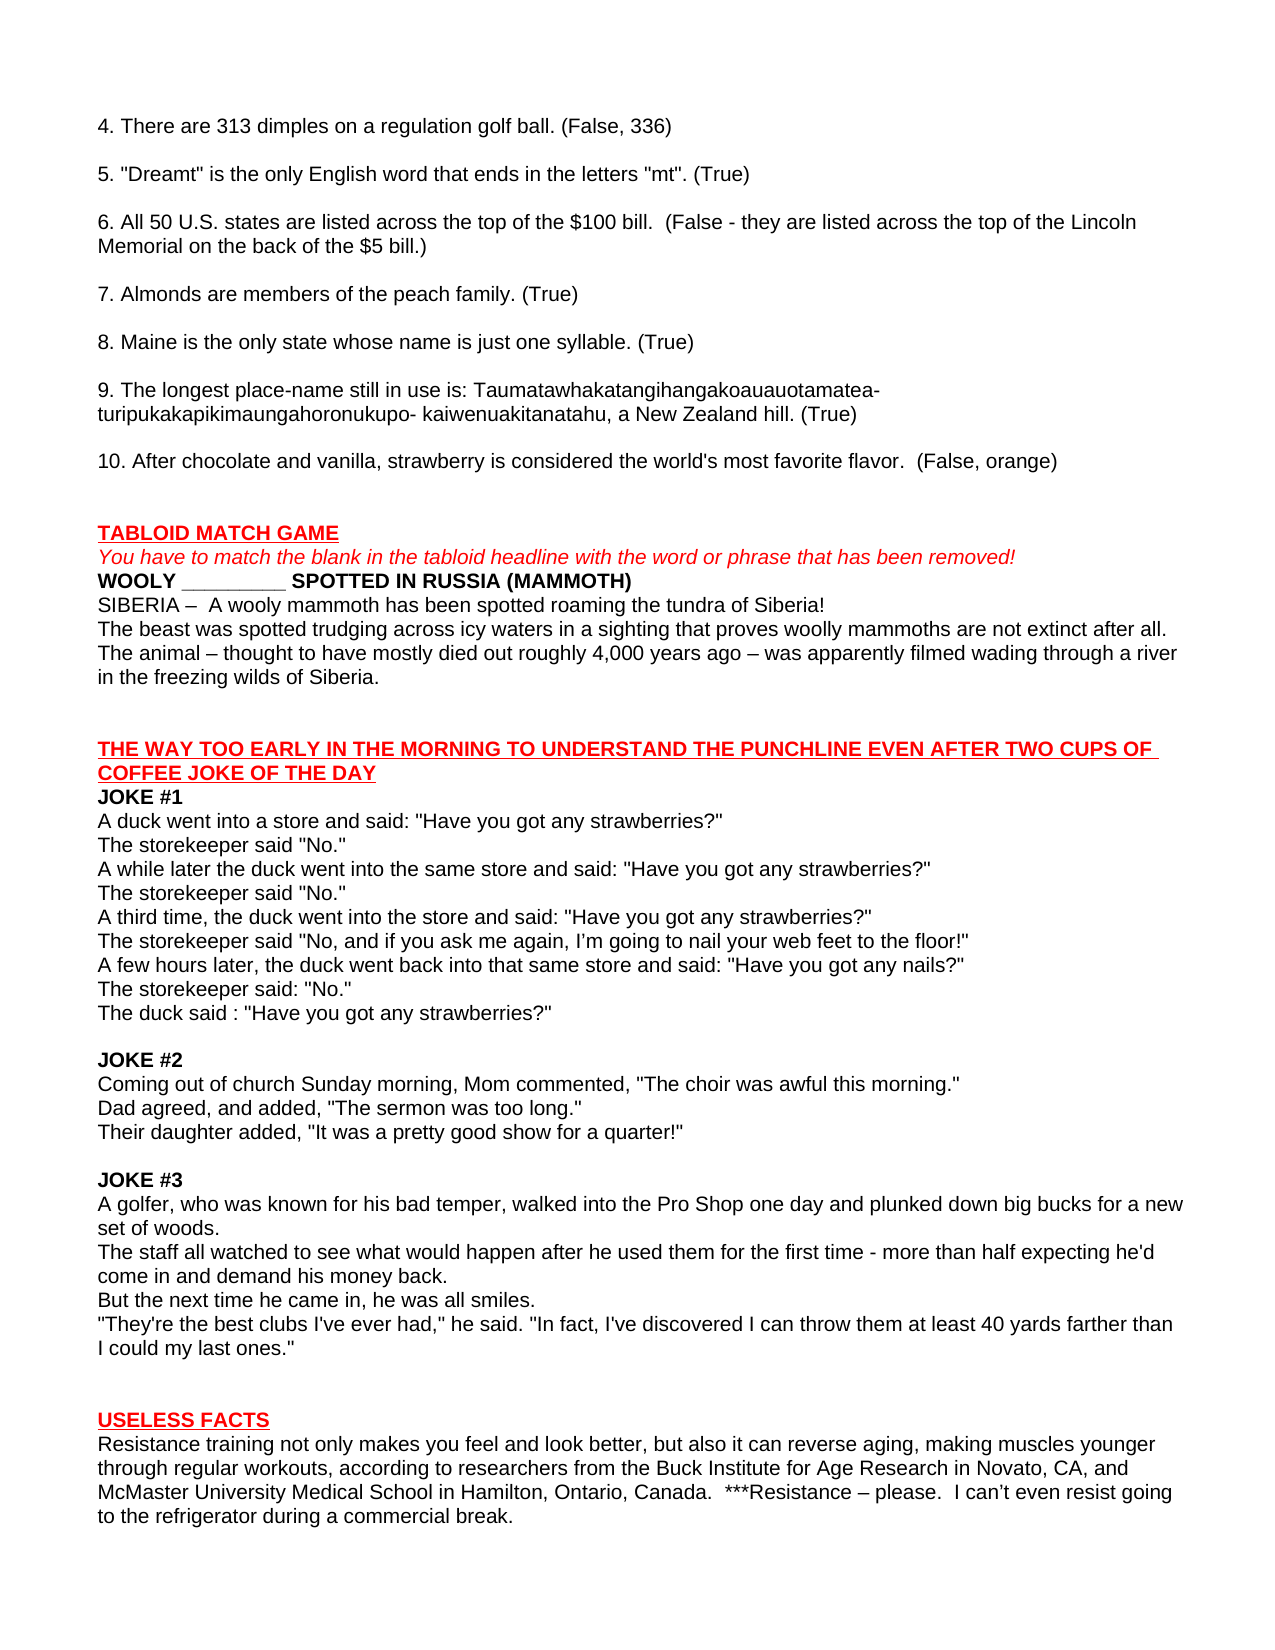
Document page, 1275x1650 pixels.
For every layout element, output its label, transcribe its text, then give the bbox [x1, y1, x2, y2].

text Resistance training not only makes you feel and look better, but also it can reverse aging, making muscles younger through regular workouts, according to researchers from the Buck Institute for Age Research in Novato, CA, and McMaster University Medical School in Hamilton, Ontario, Canada. ***Resistance – please. I can’t even resist going to the refrigerator during a commercial break. [97, 1432, 1185, 1527]
text 10. After chocolate and vanilla, strawberry is considered the world's most favorite flavor. (False, orange) [97, 449, 1185, 473]
text The staff all watched to see what would happen after he used them for the first time - more than half expecting he'd come in and demand his money back. [97, 1240, 1185, 1288]
text TABLOID MATCH GAME [97, 521, 1185, 545]
text A third time, the duck went into the store and said: "Have you got any strawberries?" [97, 904, 1185, 928]
text A while later the duck went into the same store and said: "Have you got any strawberries?" [97, 857, 1185, 881]
text JOKE #3 [97, 1168, 1185, 1192]
text The animal – thought to have mostly died out roughly 4,000 years ago – was apparently filmed wading through a river in the freezing wilds of Siberia. [97, 641, 1185, 689]
text Dad agreed, and added, "The sermon was too long." [97, 1096, 1185, 1120]
text 5. "Dreamt" is the only English word that ends in the letters "mt". (True) [97, 162, 1185, 186]
text 9. The longest place-name still in use is: Taumatawhakatangihangakoauauotamatea-turipukakapikimaungahoronukupo- kaiwenuakitanatahu, a New Zealand hill. (True) [97, 377, 1185, 425]
text You have to match the blank in the tabloid headline with the word or phrase that has been removed! [97, 545, 1185, 569]
text The beast was spotted trudging across icy waters in a sighting that proves woolly mammoths are not extinct after all. [97, 617, 1185, 641]
text 6. All 50 U.S. states are listed across the top of the $100 bill. (False - they are listed across the top of the Lincoln Memorial on the back of the $5 bill.) [97, 210, 1185, 258]
text A duck went into a store and said: "Have you got any strawberries?" [97, 809, 1185, 833]
text THE WAY TOO EARLY IN THE MORNING TO UNDERSTAND THE PUNCHLINE EVEN AFTER TWO CUPS OF COFFEE JOKE OF THE DAY [97, 737, 1185, 785]
text The duck said : "Have you got any strawberries?" [97, 1000, 1185, 1024]
text But the next time he came in, he was all smiles. [97, 1288, 1185, 1312]
text 4. There are 313 dimples on a regulation golf ball. (False, 336) [97, 114, 1185, 138]
text The storekeeper said: "No." [97, 976, 1185, 1000]
text 7. Almonds are members of the peach family. (True) [97, 282, 1185, 306]
text JOKE #2 [97, 1048, 1185, 1072]
text USELESS FACTS [97, 1408, 1185, 1432]
text The storekeeper said "No." [97, 833, 1185, 857]
text SIBERIA – A wooly mammoth has been spotted roaming the tundra of Siberia! [97, 593, 1185, 617]
text A few hours later, the duck went back into that same store and said: "Have you got any nails?" [97, 952, 1185, 976]
text The storekeeper said "No." [97, 881, 1185, 904]
text Their daughter added, "It was a pretty good show for a quarter!" [97, 1120, 1185, 1144]
text Coming out of church Sunday morning, Mom commented, "The choir was awful this morning." [97, 1072, 1185, 1096]
text WOOLY _________ SPOTTED IN RUSSIA (MAMMOTH) [97, 569, 1185, 593]
text 8. Maine is the only state whose name is just one syllable. (True) [97, 329, 1185, 353]
text "They're the best clubs I've ever had," he said. "In fact, I've discovered I can throw them at least 40 yards farther than I could my last ones." [97, 1312, 1185, 1360]
text JOKE #1 [97, 785, 1185, 809]
text A golfer, who was known for his bad temper, walked into the Pro Shop one day and plunked down big bucks for a new set of woods. [97, 1192, 1185, 1240]
text The storekeeper said "No, and if you ask me again, I’m going to nail your web feet to the floor!" [97, 928, 1185, 952]
